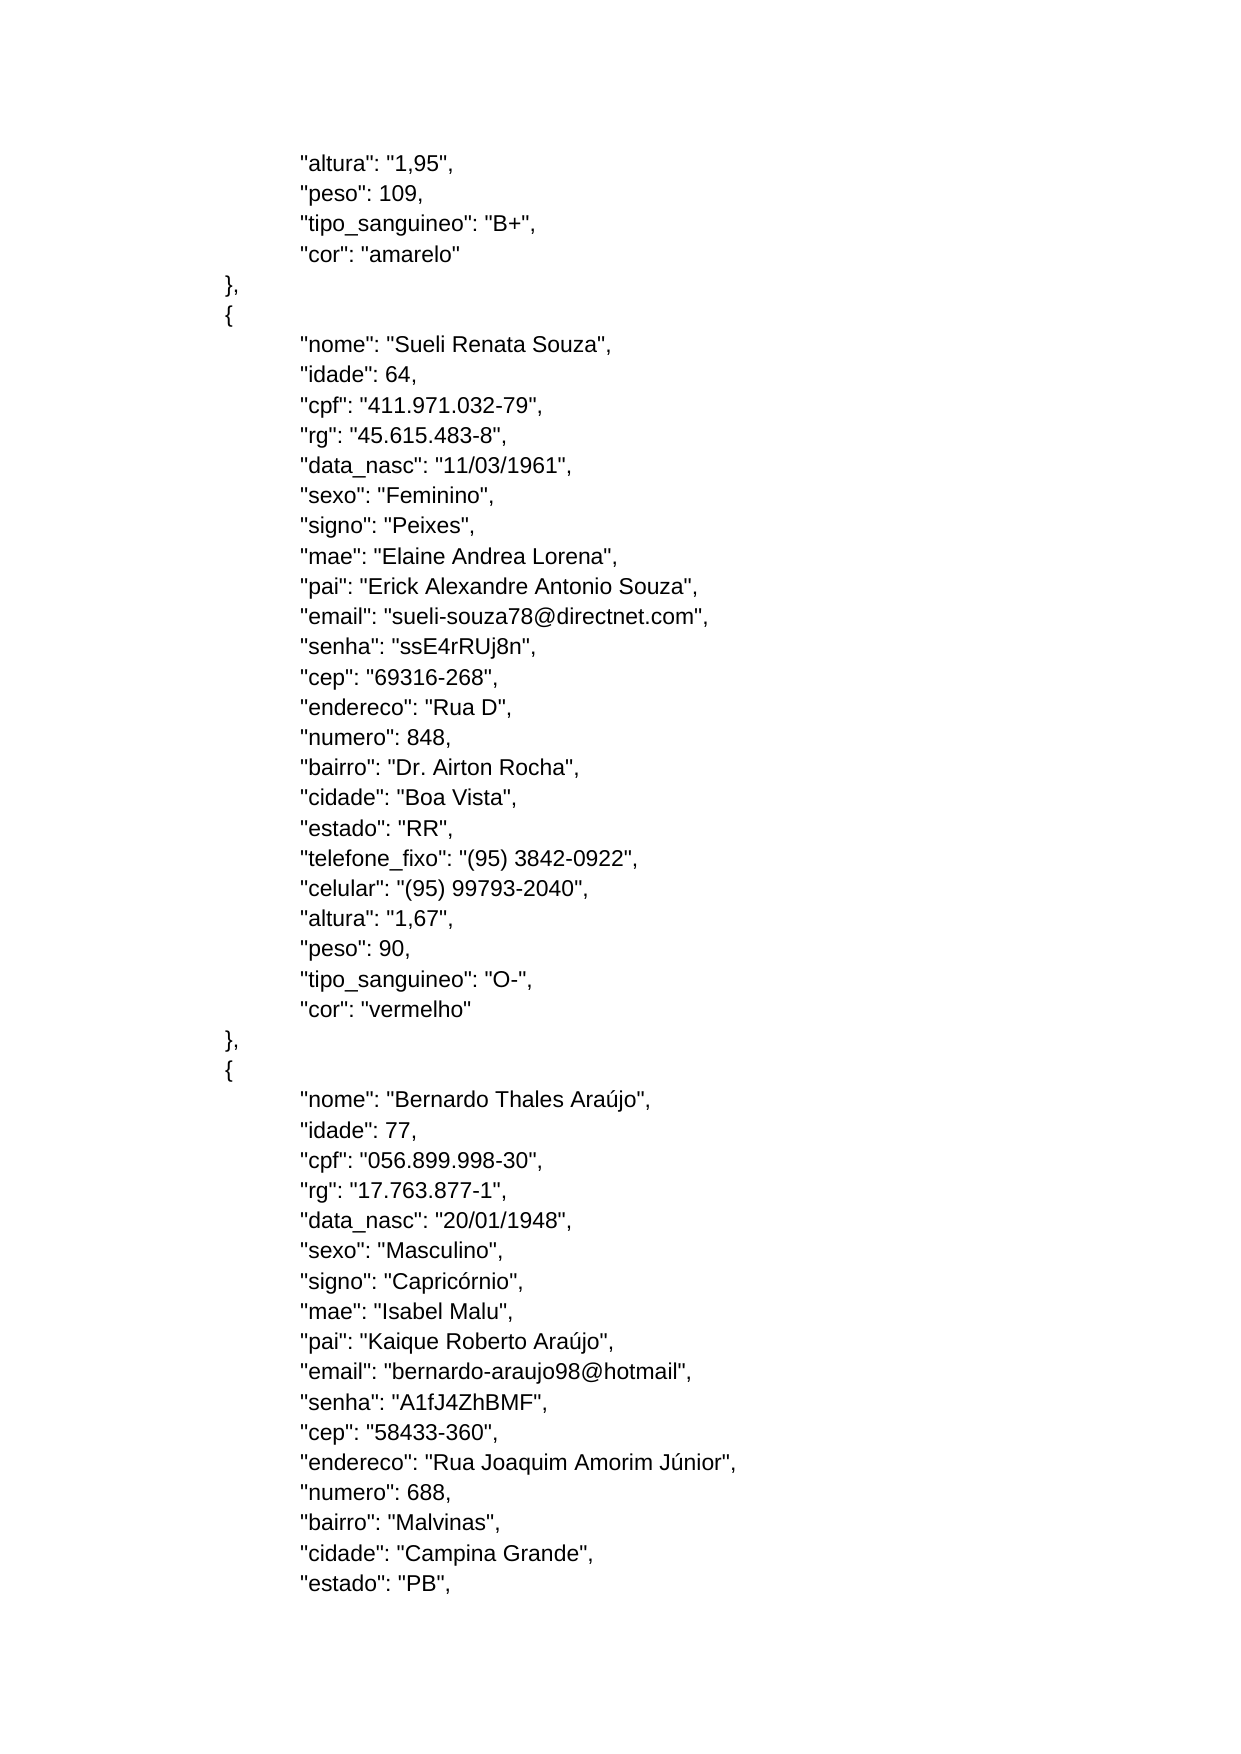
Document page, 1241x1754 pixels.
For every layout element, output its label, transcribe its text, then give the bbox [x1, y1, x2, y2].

text "cep": "58433-360", [150, 1419, 1090, 1445]
text "tipo_sanguineo": "O-", [150, 966, 1090, 992]
text "endereco": "Rua D", [150, 694, 1090, 720]
text }, [150, 271, 1090, 297]
text "cidade": "Boa Vista", [150, 784, 1090, 811]
text { [150, 1056, 1090, 1083]
text "email": "bernardo-araujo98@hotmail", [150, 1358, 1090, 1385]
text "cidade": "Campina Grande", [150, 1539, 1090, 1566]
text "numero": 848, [150, 724, 1090, 750]
text "senha": "ssE4rRUj8n", [150, 633, 1090, 660]
text "senha": "A1fJ4ZhBMF", [150, 1388, 1090, 1415]
text "pai": "Erick Alexandre Antonio Souza", [150, 573, 1090, 599]
text "idade": 77, [150, 1117, 1090, 1143]
text "nome": "Bernardo Thales Araújo", [150, 1086, 1090, 1113]
text "data_nasc": "11/03/1961", [150, 452, 1090, 478]
text "bairro": "Malvinas", [150, 1509, 1090, 1536]
text "altura": "1,95", [150, 150, 1090, 176]
text "peso": 109, [150, 180, 1090, 207]
text "tipo_sanguineo": "B+", [150, 210, 1090, 237]
text "rg": "17.763.877-1", [150, 1177, 1090, 1203]
text "bairro": "Dr. Airton Rocha", [150, 754, 1090, 781]
text "peso": 90, [150, 935, 1090, 962]
text "celular": "(95) 99793-2040", [150, 875, 1090, 901]
text }, [150, 1026, 1090, 1052]
text "rg": "45.615.483-8", [150, 422, 1090, 448]
text "sexo": "Masculino", [150, 1237, 1090, 1264]
text "cpf": "411.971.032-79", [150, 392, 1090, 418]
text "altura": "1,67", [150, 905, 1090, 932]
text "cpf": "056.899.998-30", [150, 1147, 1090, 1173]
text "endereco": "Rua Joaquim Amorim Júnior", [150, 1449, 1090, 1475]
text "estado": "PB", [150, 1570, 1090, 1596]
text "numero": 688, [150, 1479, 1090, 1506]
text "cor": "vermelho" [150, 996, 1090, 1022]
text "nome": "Sueli Renata Souza", [150, 331, 1090, 358]
text "pai": "Kaique Roberto Araújo", [150, 1328, 1090, 1354]
text "estado": "RR", [150, 814, 1090, 841]
text "mae": "Elaine Andrea Lorena", [150, 543, 1090, 569]
text "mae": "Isabel Malu", [150, 1298, 1090, 1324]
text "cep": "69316-268", [150, 663, 1090, 690]
text "cor": "amarelo" [150, 241, 1090, 267]
text { [150, 301, 1090, 327]
text "signo": "Peixes", [150, 512, 1090, 539]
text "idade": 64, [150, 361, 1090, 388]
text "email": "sueli-souza78@directnet.com", [150, 603, 1090, 629]
text "data_nasc": "20/01/1948", [150, 1207, 1090, 1234]
text "telefone_fixo": "(95) 3842-0922", [150, 845, 1090, 871]
text "signo": "Capricórnio", [150, 1268, 1090, 1294]
text "sexo": "Feminino", [150, 482, 1090, 509]
